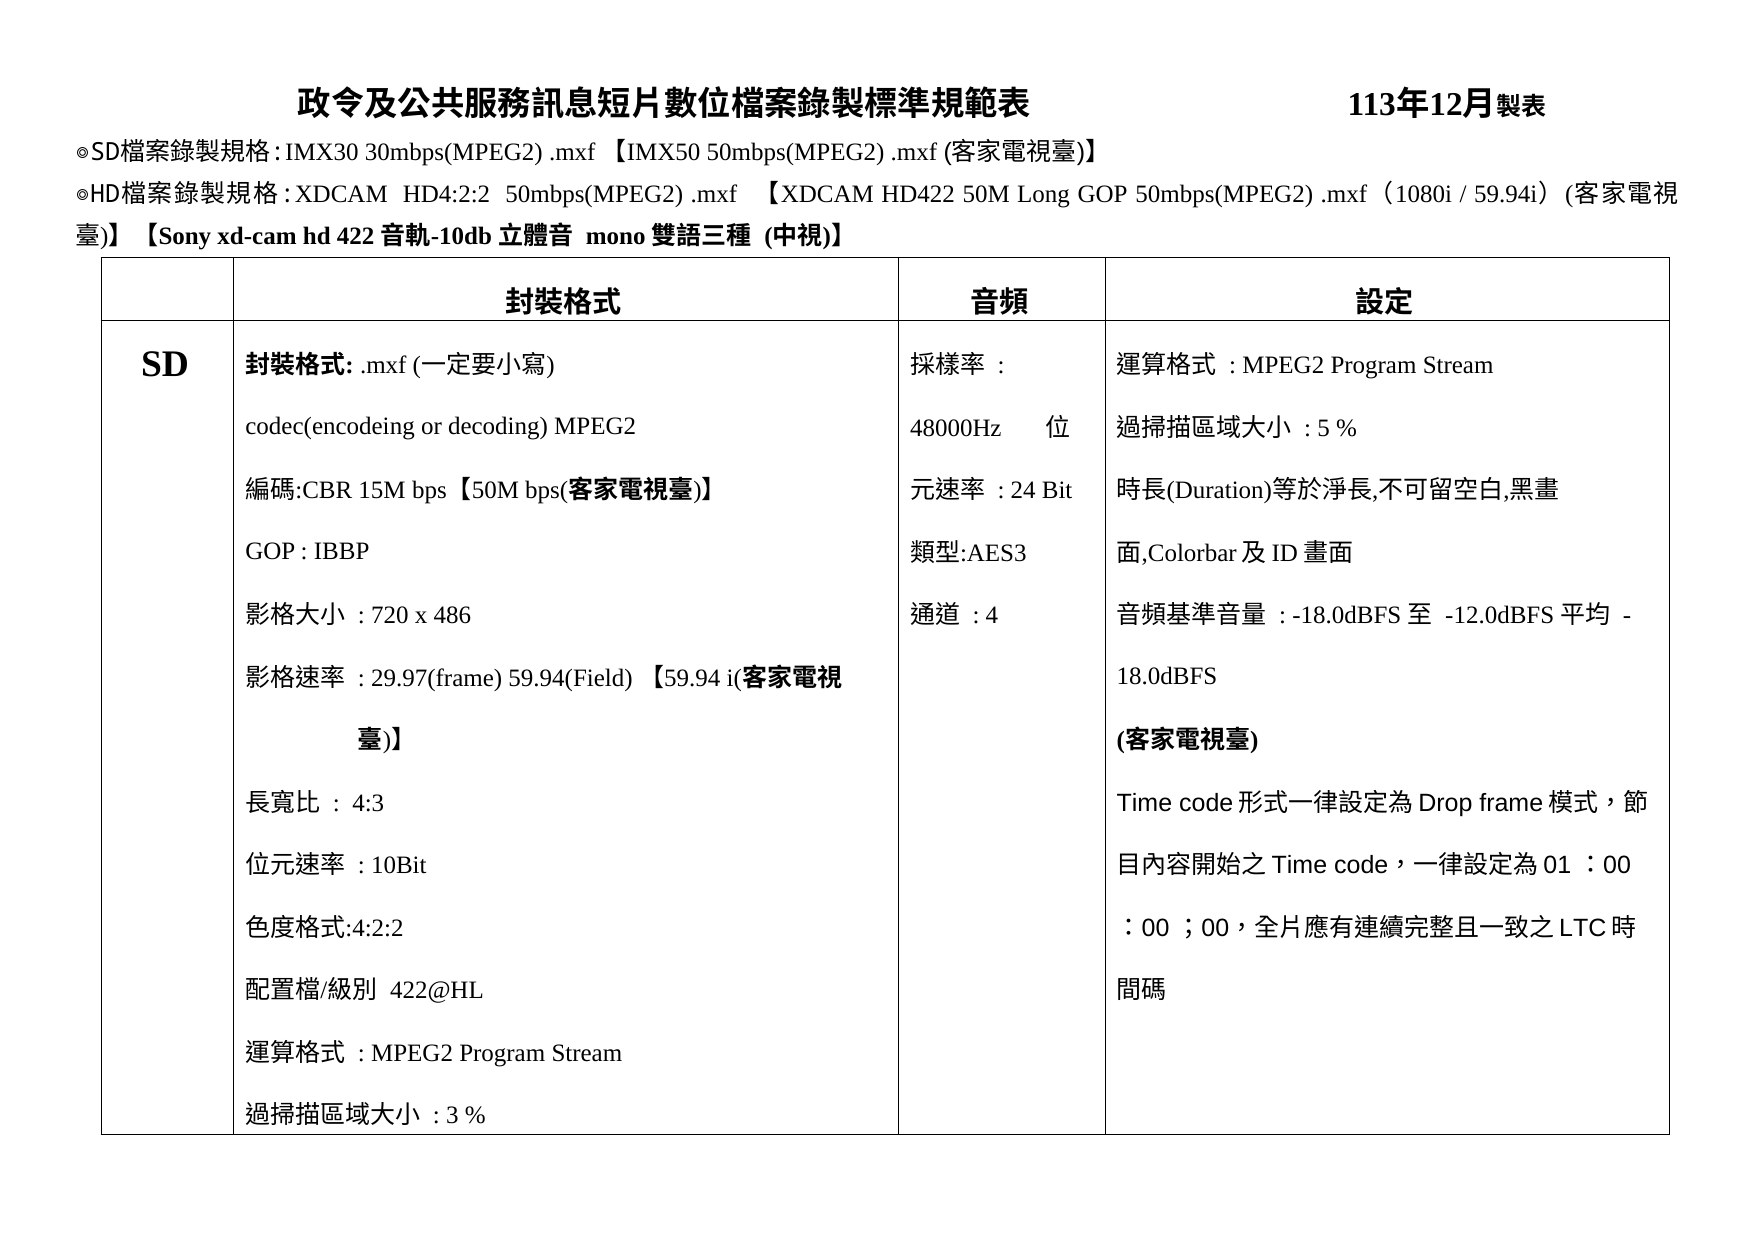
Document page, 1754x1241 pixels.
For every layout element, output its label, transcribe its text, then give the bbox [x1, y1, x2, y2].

table_header 音頻 [899, 258, 1105, 320]
table_header 封裝格式 [234, 258, 898, 320]
text 政令及公共服務訊息短片數位檔案錄製標準規範表 113年12月製表 [75, 76, 1546, 124]
table_header 設定 [1106, 258, 1669, 320]
table_cell 運算格式 : MPEG2 Program Stream 過掃描區域大小 : 5 % 時長(Duration)等於淨長,不可留空白,黑畫面,Colorbar及ID畫面 音頻基準音量 : -18.0dBFS 至 -12.0dBFS 平均 -18.0dBFS (客家電視臺) Time code形式一律設定為Drop frame模式，節目內容開始之Time code，一律設定為01 ：00 ：00 ；00，全片應有連續完整且一致之LTC時間碼 [1106, 321, 1669, 1134]
table_cell 封裝格式: .mxf (一定要小寫) codec(encodeing or decoding) MPEG2 編碼:CBR 15M bps【50M bps(客家電視臺)】 GOP : IBBP 影格大小 : 720 x 486 影格速率 : 29.97(frame) 59.94(Field) 【59.94 i(客家電視臺)】 長寬比 : 4:3 位元速率 : 10Bit 色度格式:4:2:2 配置檔/級別 422@HL 運算格式 : MPEG2 Program Stream 過掃描區域大小 : 3 % [234, 321, 898, 1134]
table_cell 採樣率 : 48000Hz 位元速率 : 24 Bit 類型:AES3 通道 : 4 [899, 321, 1105, 1134]
text ◎HD檔案錄製規格:XDCAM HD4:2:2 50mbps(MPEG2) .mxf 【XDCAM HD422 50M Long GOP 50mbps(MPEG2) .mxf（1080i / 59.94i）(客家電視臺)】【Sony xd-cam hd 422 音軌-10db 立體音 mono 雙語三種 (中視)】 [75, 173, 1679, 251]
table_header [102, 258, 233, 320]
table_cell SD [102, 321, 233, 1134]
text ◎SD檔案錄製規格:IMX30 30mbps(MPEG2) .mxf 【IMX50 50mbps(MPEG2) .mxf (客家電視臺)】 [75, 132, 1679, 168]
